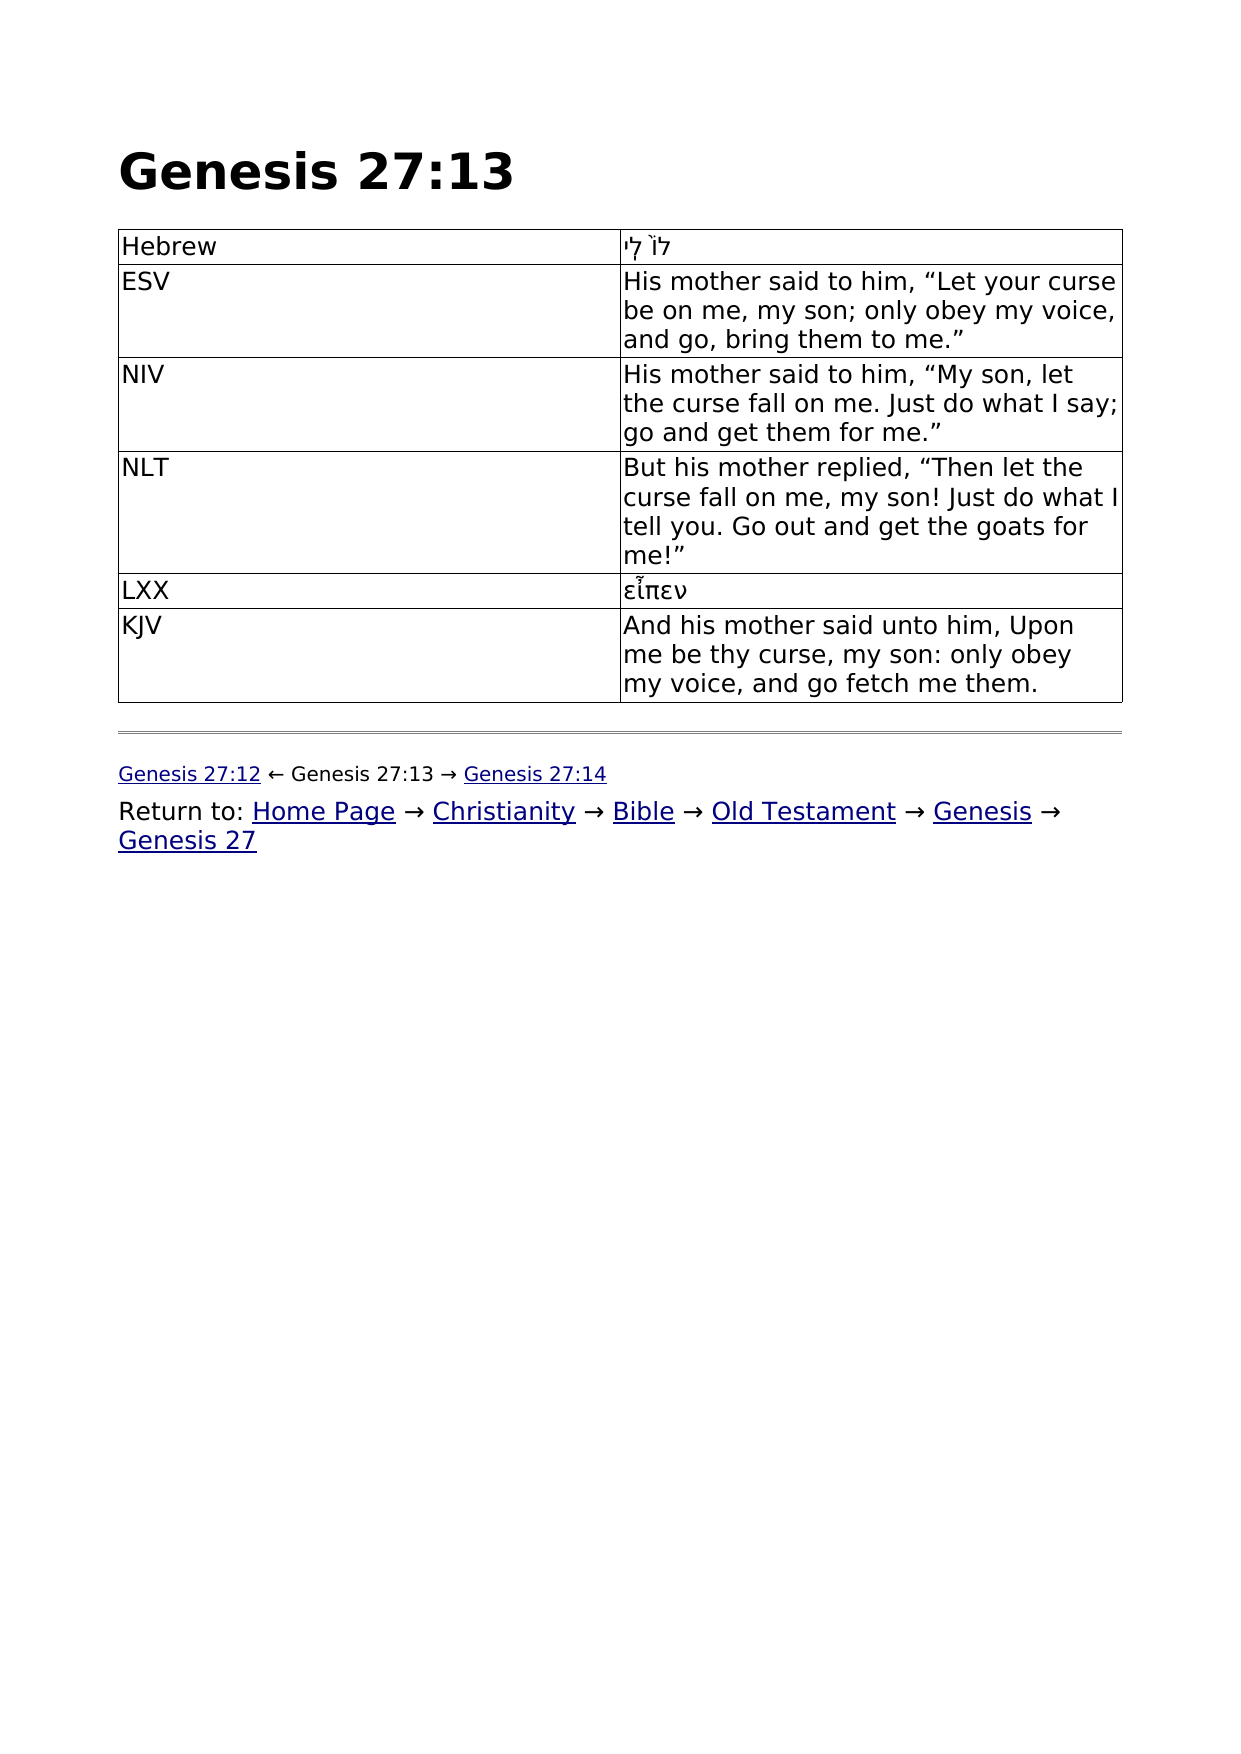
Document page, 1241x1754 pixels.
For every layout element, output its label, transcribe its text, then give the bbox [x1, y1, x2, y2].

table_cell His mother said to him, “Let your curse be on me, my son; only obey my voice, and go, bring them to me.” [621, 265, 1122, 357]
subtitle Genesis 27:13 [118, 143, 1122, 201]
table_cell KJV [119, 609, 620, 702]
table_cell And his mother said unto him, Upon me be thy curse, my son: only obey my voice, and go fetch me them. [621, 609, 1122, 702]
table_header Hebrew [119, 230, 620, 264]
text Genesis 27:12 ← Genesis 27:13 → Genesis 27:14 [118, 763, 1122, 797]
table_cell NIV [119, 358, 620, 451]
table_cell ESV [119, 265, 620, 357]
table_cell NLT [119, 452, 620, 573]
table_cell LXX [119, 574, 620, 608]
table_header לוֹ֙ לִֽי [621, 230, 1122, 264]
table_cell His mother said to him, “My son, let the curse fall on me. Just do what I say; go and get them for me.” [621, 358, 1122, 451]
table_cell εἶπεν [621, 574, 1122, 608]
text Return to: Home Page → Christianity → Bible → Old Testament → Genesis → Genesis 27 [118, 797, 1122, 855]
table_cell But his mother replied, “Then let the curse fall on me, my son! Just do what I tell you. Go out and get the goats for me!” [621, 452, 1122, 573]
